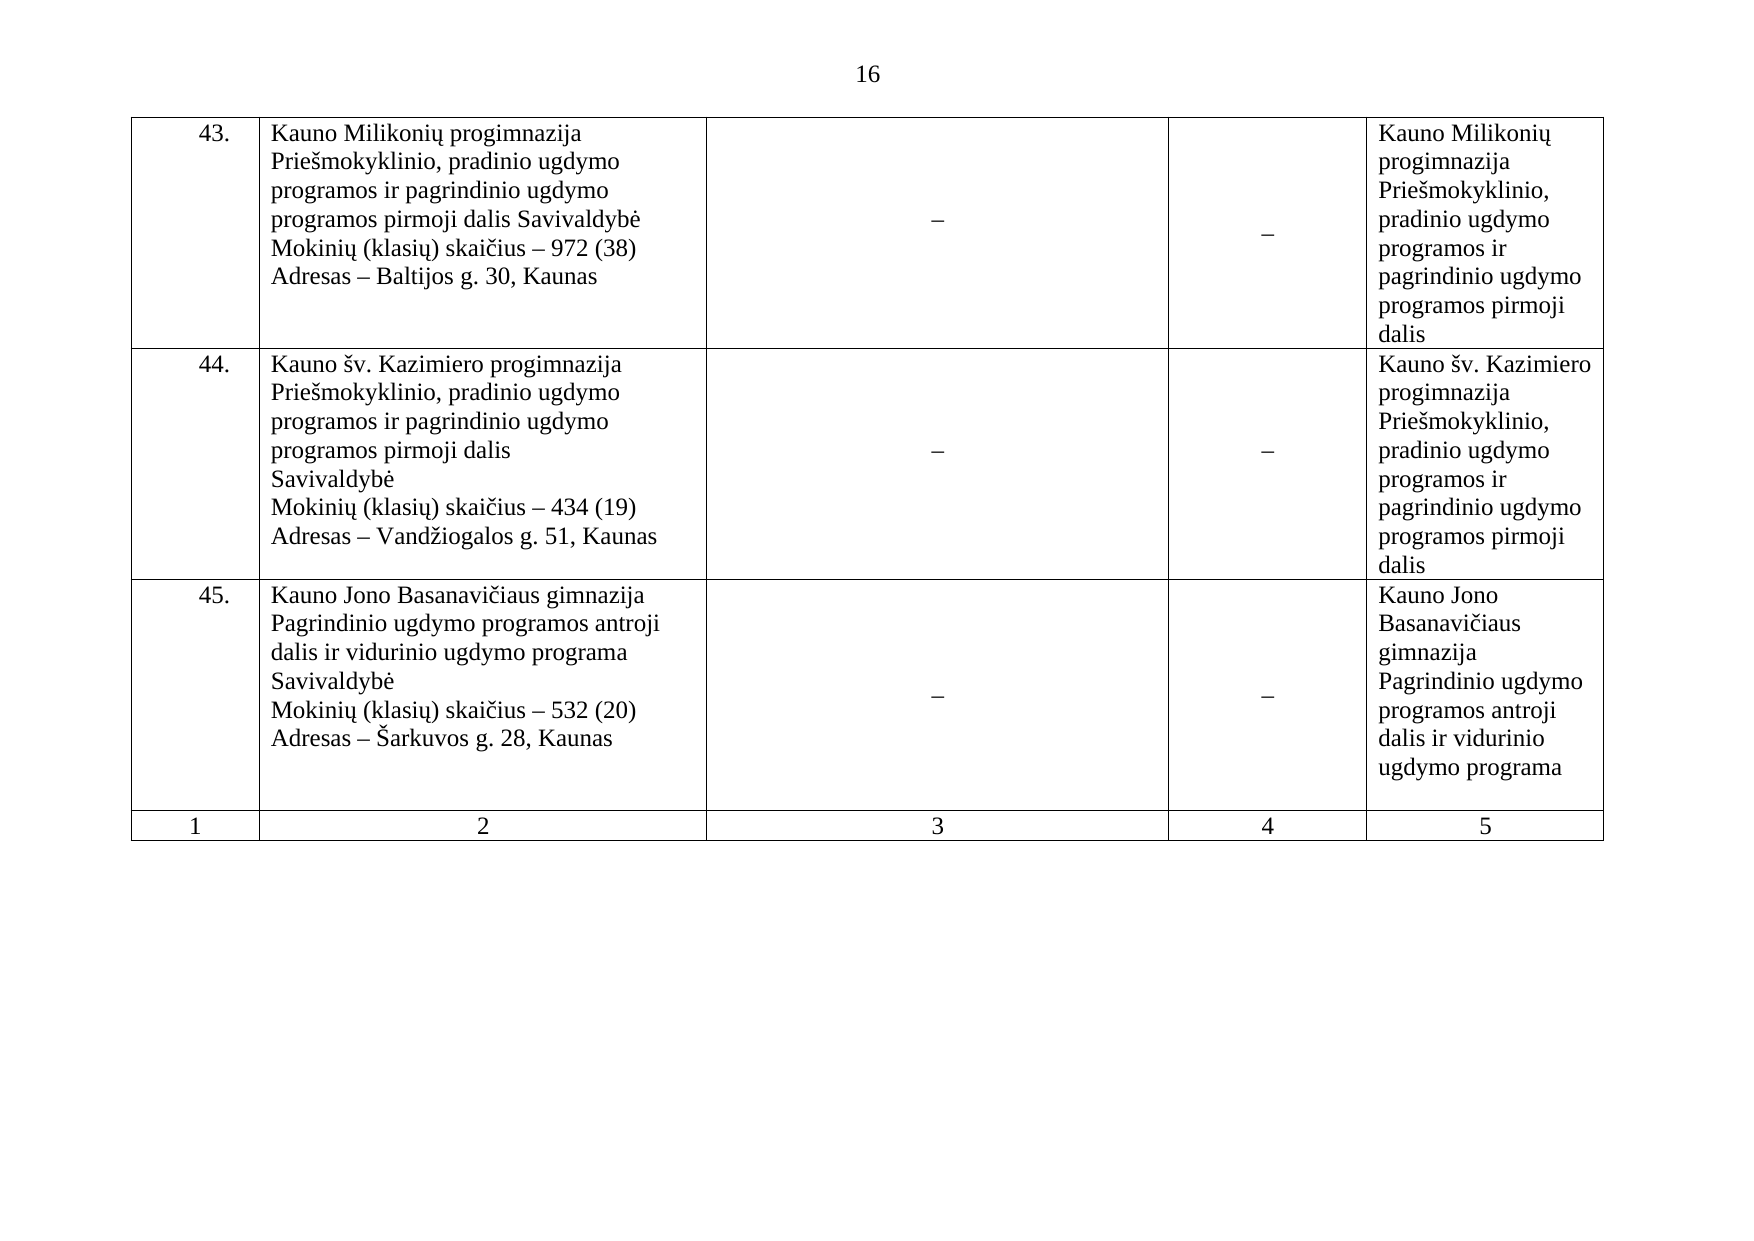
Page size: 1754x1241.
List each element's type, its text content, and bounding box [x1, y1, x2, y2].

table_cell – [707, 580, 1168, 810]
table_cell – [1169, 580, 1366, 810]
table_cell 3 [707, 811, 1168, 839]
table_cell Kauno šv. Kazimiero progimnazija Priešmokyklinio, pradinio ugdymo programos ir pagrindinio ugdymo programos pirmoji dalis [1367, 349, 1603, 579]
table_cell 1 [132, 811, 259, 839]
table_cell Kauno Jono Basanavičiaus gimnazija Pagrindinio ugdymo programos antroji dalis ir vidurinio ugdymo programa Savivaldybė Mokinių (klasių) skaičius – 532 (20) Adresas – Šarkuvos g. 28, Kaunas [260, 580, 706, 810]
table_cell Kauno Jono Basanavičiaus gimnazija Pagrindinio ugdymo programos antroji dalis ir vidurinio ugdymo programa [1367, 580, 1603, 810]
table_cell Kauno Milikonių progimnazija Priešmokyklinio, pradinio ugdymo programos ir pagrindinio ugdymo programos pirmoji dalis [1367, 118, 1603, 348]
table_cell 45. [132, 580, 259, 810]
table_cell – [707, 118, 1168, 348]
table_cell 43. [132, 118, 259, 348]
table_cell 2 [260, 811, 706, 839]
table_cell Kauno šv. Kazimiero progimnazija Priešmokyklinio, pradinio ugdymo programos ir pagrindinio ugdymo programos pirmoji dalis Savivaldybė Mokinių (klasių) skaičius – 434 (19) Adresas – Vandžiogalos g. 51, Kaunas [260, 349, 706, 579]
table_cell – [707, 349, 1168, 579]
table_cell 44. [132, 349, 259, 579]
table_cell – [1169, 118, 1366, 348]
table_cell Kauno Milikonių progimnazija Priešmokyklinio, pradinio ugdymo programos ir pagrindinio ugdymo programos pirmoji dalis Savivaldybė Mokinių (klasių) skaičius – 972 (38) Adresas – Baltijos g. 30, Kaunas [260, 118, 706, 348]
table_cell – [1169, 349, 1366, 579]
table_cell 4 [1169, 811, 1366, 839]
table_cell 5 [1367, 811, 1603, 839]
